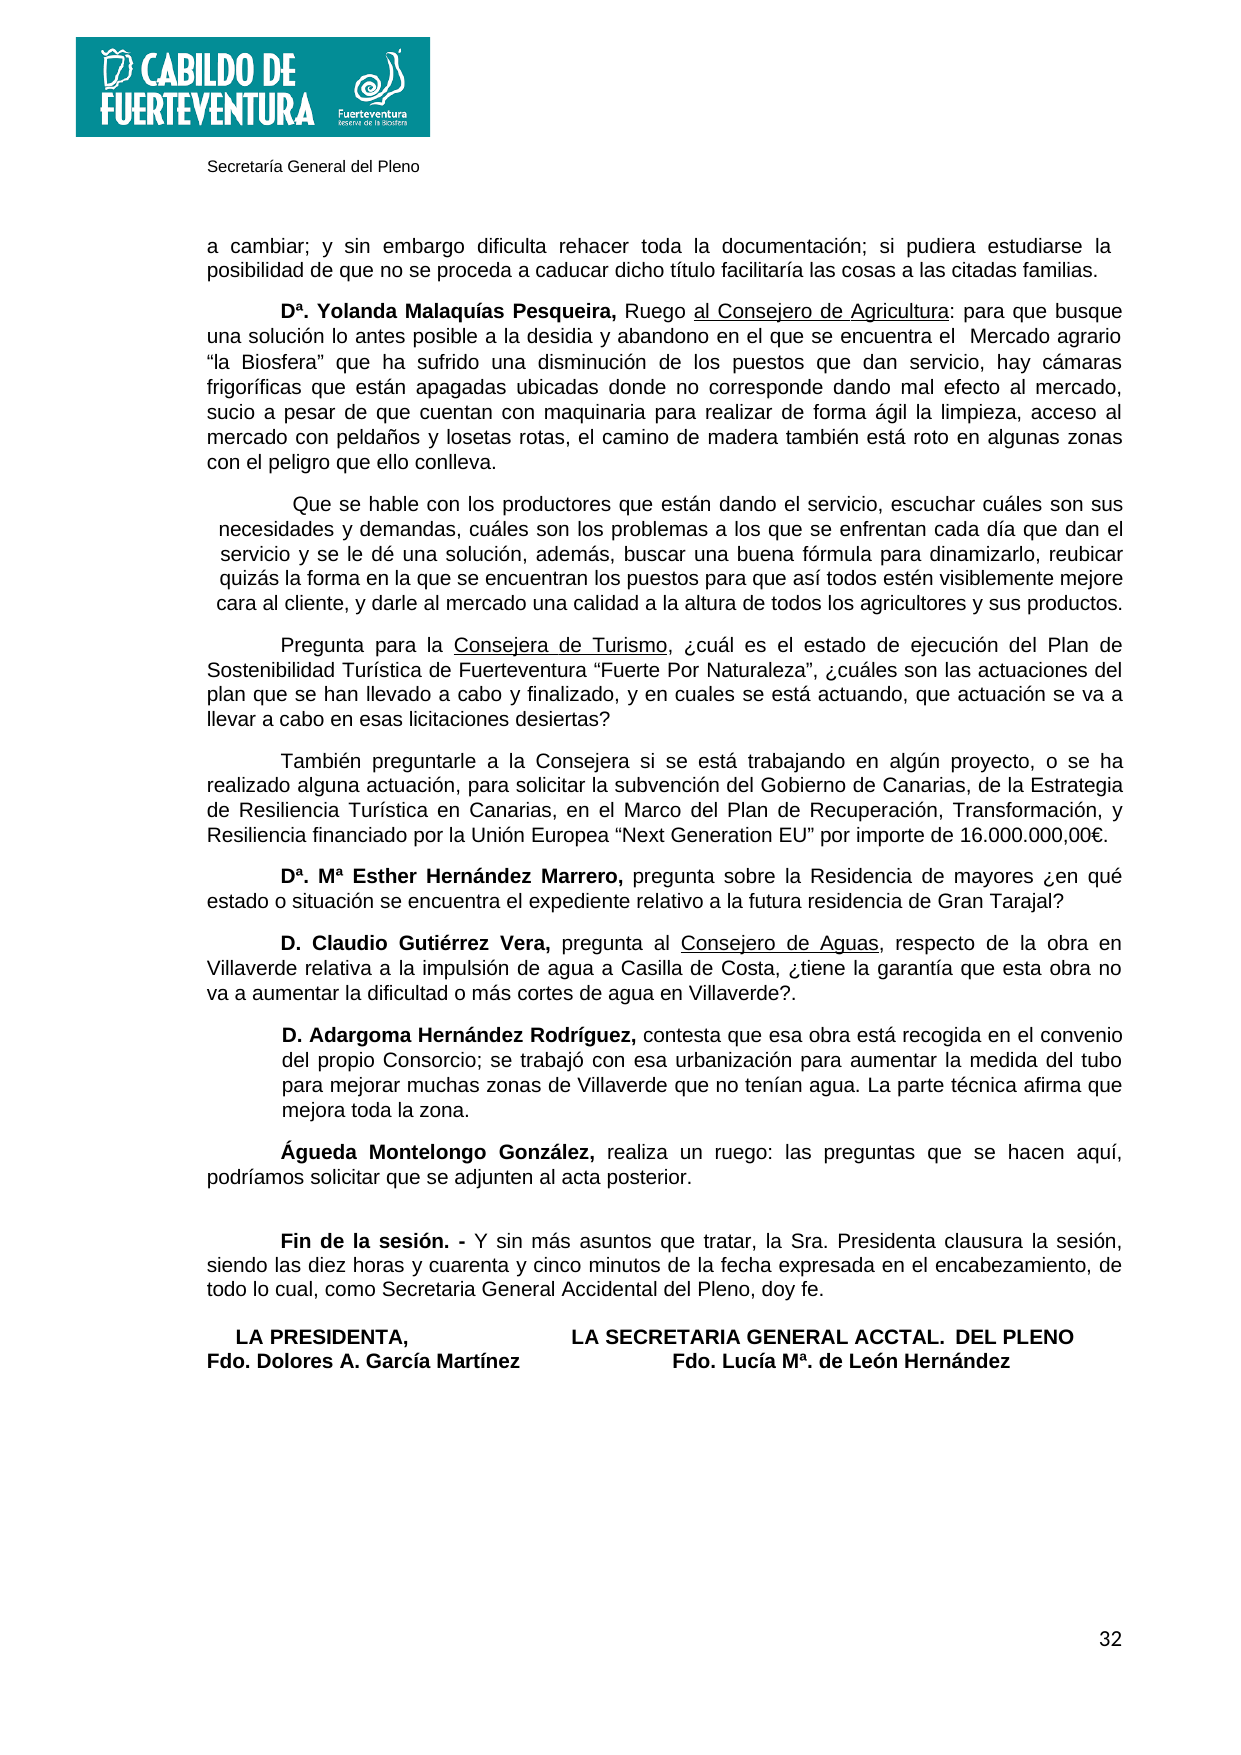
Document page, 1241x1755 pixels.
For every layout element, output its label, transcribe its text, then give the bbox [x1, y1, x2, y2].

text a cambiar; y sin embargo dificulta rehacer toda la documentación; si pudiera estudiarse la posibilidad de que no se proceda a caducar dicho título facilitaría las cosas a las citadas familias. [207, 233, 1123, 282]
text LA PRESIDENTA, LA SECRETARIA GENERAL ACCTAL. DEL PLENO [235, 1325, 1134, 1349]
text Dª. Mª Esther Hernández Marrero, pregunta sobre la Residencia de mayores ¿en qué estado o situación se encuentra el expediente relativo a la futura residencia de Gran Tarajal? [207, 864, 1123, 913]
text También preguntarle a la Consejera si se está trabajando en algún proyecto, o se ha realizado alguna actuación, para solicitar la subvención del Gobierno de Canarias, de la Estrategia de Resiliencia Turística en Canarias, en el Marco del Plan de Recuperación, Transformación, y Resiliencia financiado por la Unión Europea “Next Generation EU” por importe de 16.000.000,00€. [207, 748, 1123, 847]
text Dª. Yolanda Malaquías Pesqueira, Ruego al Consejero de Agricultura: para que busque una solución lo antes posible a la desidia y abandono en el que se encuentra el Mercado agrario “la Biosfera” que ha sufrido una disminución de los puestos que dan servicio, hay cámaras frigoríficas que están apagadas ubicadas donde no corresponde dando mal efecto al mercado, sucio a pesar de que cuentan con maquinaria para realizar de forma ágil la limpieza, acceso al mercado con peldaños y losetas rotas, el camino de madera también está roto en algunas zonas con el peligro que ello conlleva. [207, 299, 1123, 474]
text Águeda Montelongo González, realiza un ruego: las preguntas que se hacen aquí, podríamos solicitar que se adjunten al acta posterior. [207, 1139, 1123, 1189]
text Pregunta para la Consejera de Turismo, ¿cuál es el estado de ejecución del Plan de Sostenibilidad Turística de Fuerteventura “Fuerte Por Naturaleza”, ¿cuáles son las actuaciones del plan que se han llevado a cabo y finalizado, y en cuales se está actuando, que actuación se va a llevar a cabo en esas licitaciones desiertas? [207, 633, 1123, 731]
text Que se hable con los productores que están dando el servicio, escuchar cuáles son sus necesidades y demandas, cuáles son los problemas a los que se enfrentan cada día que dan el servicio y se le dé una solución, además, buscar una buena fórmula para dinamizarlo, reubicar quizás la forma en la que se encuentran los puestos para que así todos estén visiblemente mejore cara al cliente, y darle al mercado una calidad a la altura de todos los agricultores y sus productos. [207, 492, 1123, 615]
text D. Claudio Gutiérrez Vera, pregunta al Consejero de Aguas, respecto de la obra en Villaverde relativa a la impulsión de agua a Casilla de Costa, ¿tiene la garantía que esta obra no va a aumentar la dificultad o más cortes de agua en Villaverde?. [207, 931, 1123, 1005]
text Fin de la sesión. - Y sin más asuntos que tratar, la Sra. Presidenta clausura la sesión, siendo las diez horas y cuarenta y cinco minutos de la fecha expresada en el encabezamiento, de todo lo cual, como Secretaria General Accidental del Pleno, doy fe. [207, 1229, 1123, 1301]
text Fdo. Dolores A. García Martínez Fdo. Lucía Mª. de León Hernández [207, 1349, 1134, 1373]
text D. Adargoma Hernández Rodríguez, contesta que esa obra está recogida en el convenio del propio Consorcio; se trabajó con esa urbanización para aumentar la medida del tubo para mejorar muchas zonas de Villaverde que no tenían agua. La parte técnica afirma que mejora toda la zona. [282, 1023, 1123, 1122]
